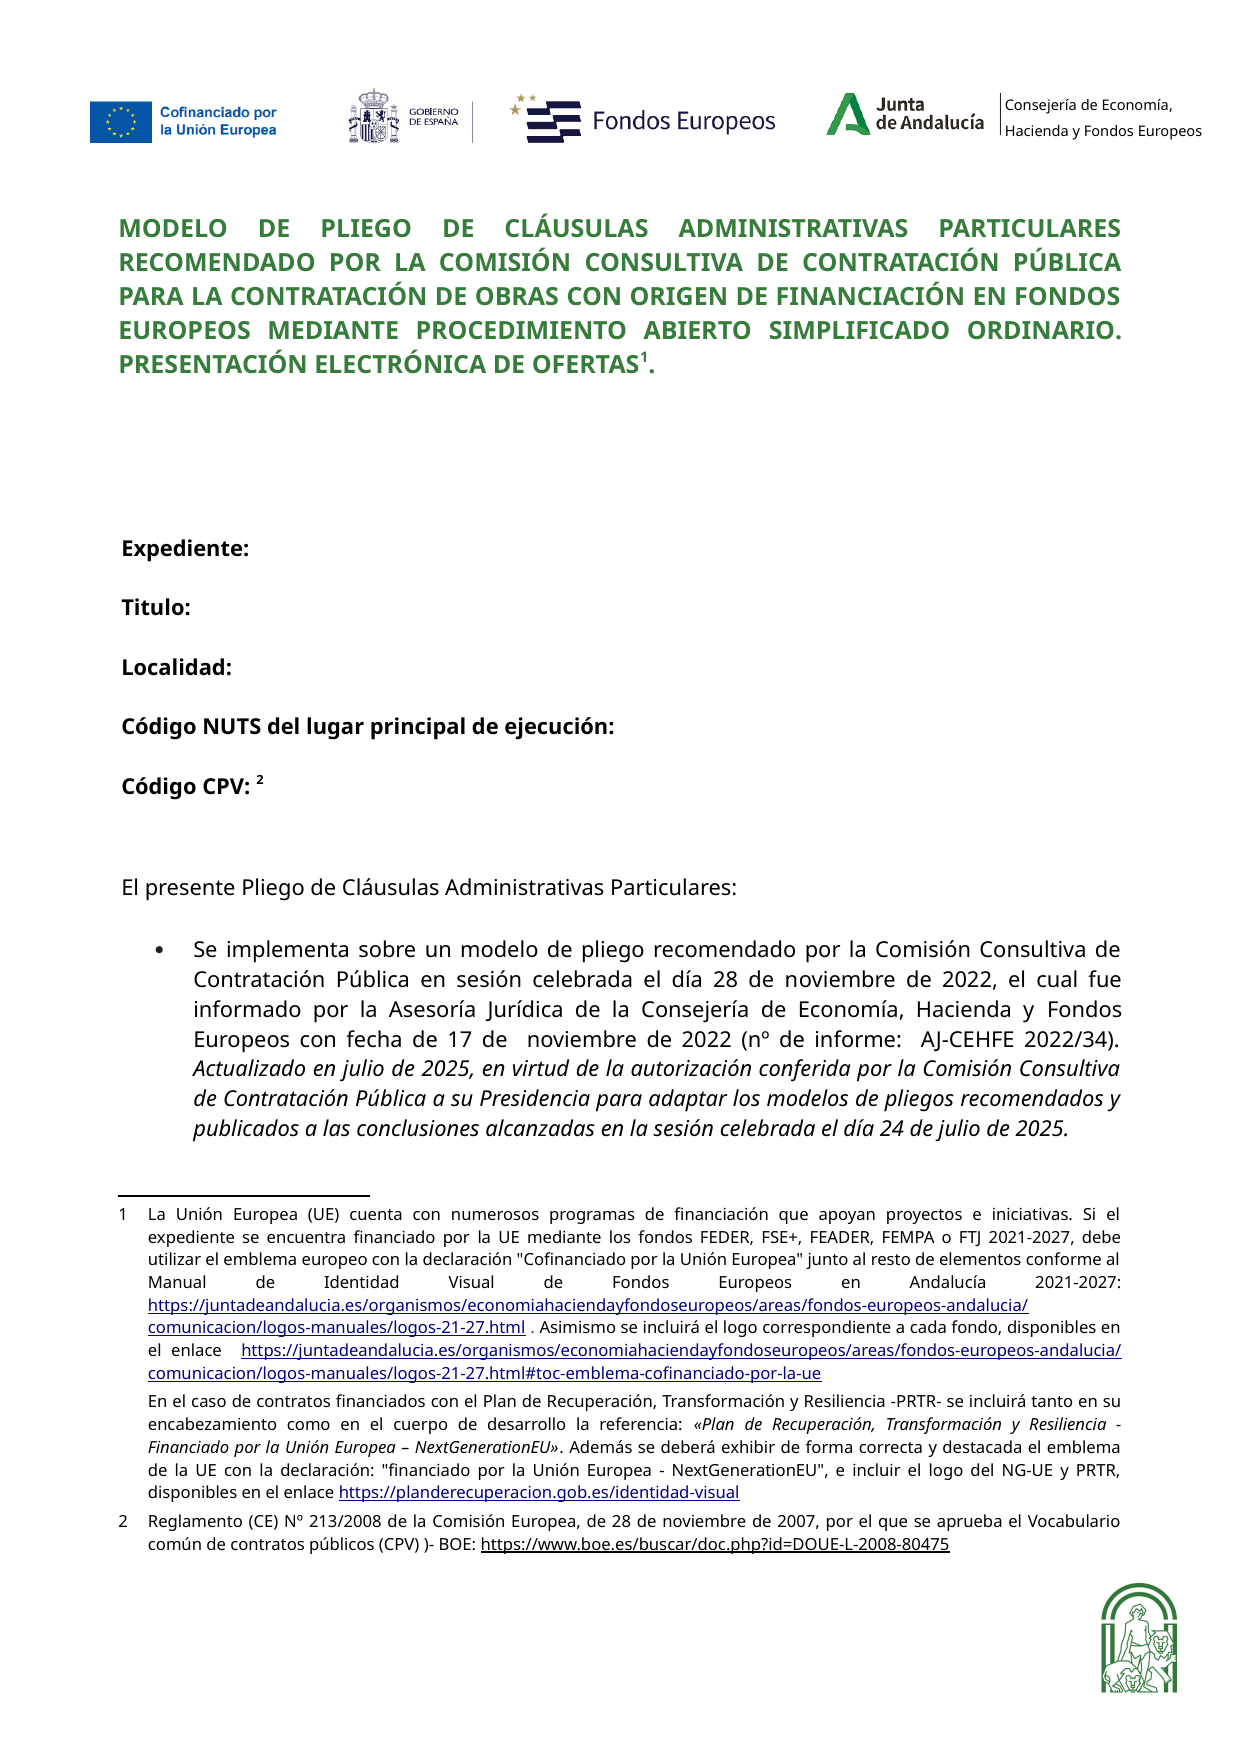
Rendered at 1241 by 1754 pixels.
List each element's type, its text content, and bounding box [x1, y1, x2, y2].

text Expediente: [118, 529, 1122, 562]
text Reglamento (CE) Nº 213/2008 de la Comisión Europea, de 28 de noviembre de 2007, por el que se aprueba el Vocabulario común de contratos públicos (CPV) )- BOE: https://www.boe.es/buscar/doc.php?id=DOUE-L-2008-80475 [118, 1509, 1122, 1555]
picture [815, 81, 1002, 151]
picture [1100, 1582, 1178, 1694]
text El presente Pliego de Cláusulas Administrativas Particulares: [118, 869, 1122, 905]
text La Unión Europea (UE) cuenta con numerosos programas de financiación que apoyan proyectos e iniciativas. Si el expediente se encuentra financiado por la UE mediante los fondos FEDER, FSE+, FEADER, FEMPA o FTJ 2021-2027, debe utilizar el emblema europeo con la declaración "Cofinanciado por la Unión Europea" junto al resto de elementos conforme al Manual de Identidad Visual de Fondos Europeos en Andalucía 2021-2027: https://juntadeandalucia.es/organismos/economiahaciendayfondoseuropeos/areas/fondos-europeos-andalucia/comunicacion/logos-manuales/logos-21-27.html . Asimismo se incluirá el logo correspondiente a cada fondo, disponibles en el enlace https://juntadeandalucia.es/organismos/economiahaciendayfondoseuropeos/areas/fondos-europeos-andalucia/comunicacion/logos-manuales/logos-21-27.html#toc-emblema-cofinanciado-por-la-ue [118, 1202, 1122, 1384]
text Código NUTS del lugar principal de ejecución: [118, 711, 1122, 741]
text Titulo: [118, 592, 1122, 622]
list Se implementa sobre un modelo de pliego recomendado por la Comisión Consultiva de Contratación Pública en sesión celebrada el día 28 de noviembre de 2022, el cual fue informado por la Asesoría Jurídica de la Consejería de Economía, Hacienda y Fondos Europeos con fecha de 17 de noviembre de 2022 (nº de informe: AJ-CEHFE 2022/34). Actualizado en julio de 2025, en virtud de la autorización conferida por la Comisión Consultiva de Contratación Pública a su Presidencia para adaptar los modelos de pliegos recomendados y publicados a las conclusiones alcanzadas en la sesión celebrada el día 24 de julio de 2025. [156, 934, 1122, 1143]
text En el caso de contratos financiados con el Plan de Recuperación, Transformación y Resiliencia -PRTR- se incluirá tanto en su encabezamiento como en el cuerpo de desarrollo la referencia: «Plan de Recuperación, Transformación y Resiliencia - Financiado por la Unión Europea – NextGenerationEU». Además se deberá exhibir de forma correcta y destacada el emblema de la UE con la declaración: "financiado por la Unión Europea - NextGenerationEU", e incluir el logo del NG-UE y PRTR, disponibles en el enlace https://planderecuperacion.gob.es/identidad-visual [118, 1390, 1122, 1504]
picture [67, 69, 792, 163]
text Código CPV: [118, 771, 1122, 801]
text Localidad: [118, 652, 1122, 681]
text MODELO DE PLIEGO DE CLÁUSULAS ADMINISTRATIVAS PARTICULARES RECOMENDADO POR LA COMISIÓN CONSULTIVA DE CONTRATACIÓN PÚBLICA PARA LA CONTRATACIÓN DE OBRAS CON ORIGEN DE FINANCIACIÓN EN FONDOS EUROPEOS MEDIANTE PROCEDIMIENTO ABIERTO SIMPLIFICADO ORDINARIO. PRESENTACIÓN ELECTRÓNICA DE OFERTAS. [118, 211, 1122, 381]
